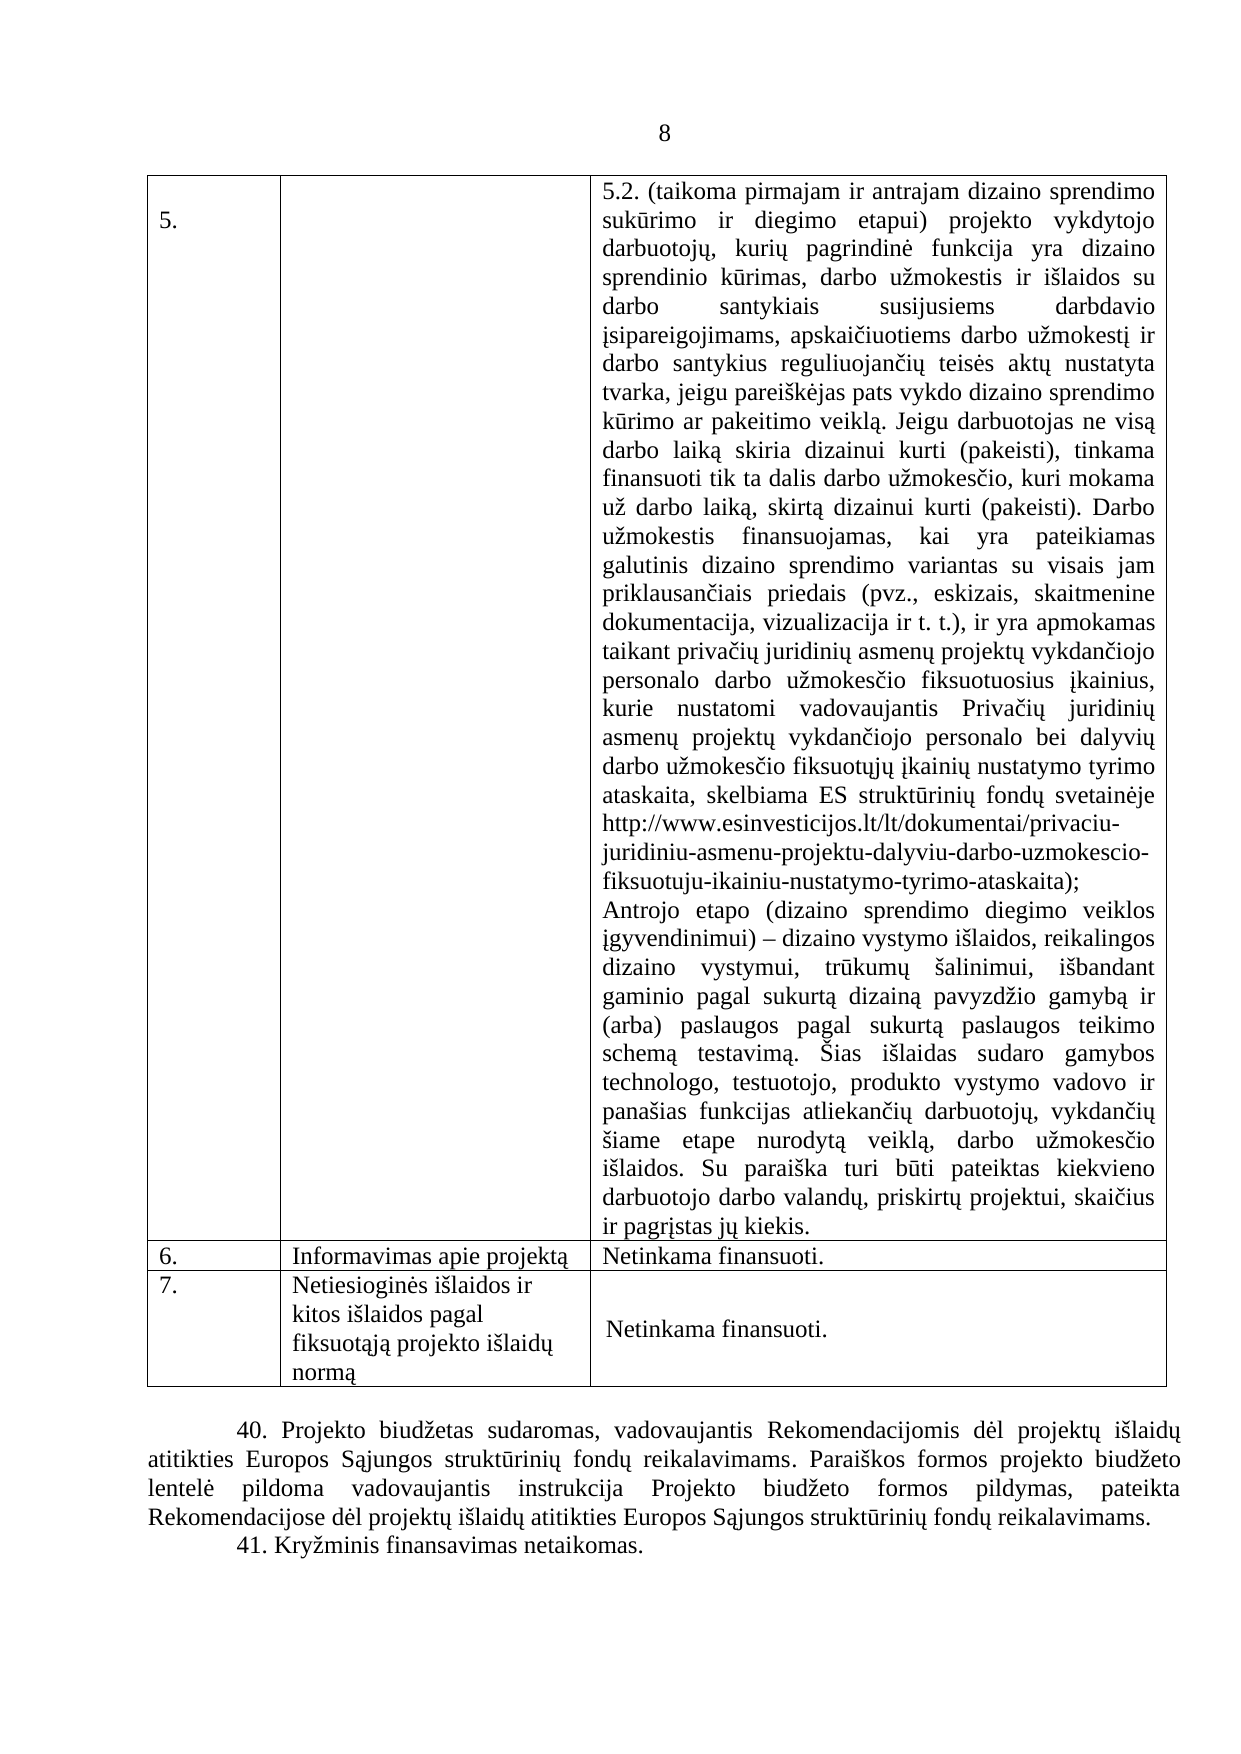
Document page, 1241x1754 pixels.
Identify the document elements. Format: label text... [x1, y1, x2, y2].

table_cell 5.2. (taikoma pirmajam ir antrajam dizaino sprendimo sukūrimo ir diegimo etapui) projekto vykdytojo darbuotojų, kurių pagrindinė funkcija yra dizaino sprendinio kūrimas, darbo užmokestis ir išlaidos su darbo santykiais susijusiems darbdavio įsipareigojimams, apskaičiuotiems darbo užmokestį ir darbo santykius reguliuojančių teisės aktų nustatyta tvarka, jeigu pareiškėjas pats vykdo dizaino sprendimo kūrimo ar pakeitimo veiklą. Jeigu darbuotojas ne visą darbo laiką skiria dizainui kurti (pakeisti), tinkama finansuoti tik ta dalis darbo užmokesčio, kuri mokama už darbo laiką, skirtą dizainui kurti (pakeisti). Darbo užmokestis finansuojamas, kai yra pateikiamas galutinis dizaino sprendimo variantas su visais jam priklausančiais priedais (pvz., eskizais, skaitmenine dokumentacija, vizualizacija ir t. t.), ir yra apmokamas taikant privačių juridinių asmenų projektų vykdančiojo personalo darbo užmokesčio fiksuotuosius įkainius, kurie nustatomi vadovaujantis Privačių juridinių asmenų projektų vykdančiojo personalo bei dalyvių darbo užmokesčio fiksuotųjų įkainių nustatymo tyrimo ataskaita, skelbiama ES struktūrinių fondų svetainėje http://www.esinvesticijos.lt/lt/dokumentai/privaciu-juridiniu-asmenu-projektu-dalyviu-darbo-uzmokescio-fiksuotuju-ikainiu-nustatymo-tyrimo-ataskaita); Antrojo etapo (dizaino sprendimo diegimo veiklos įgyvendinimui) – dizaino vystymo išlaidos, reikalingos dizaino vystymui, trūkumų šalinimui, išbandant gaminio pagal sukurtą dizainą pavyzdžio gamybą ir (arba) paslaugos pagal sukurtą paslaugos teikimo schemą testavimą. Šias išlaidas sudaro gamybos technologo, testuotojo, produkto vystymo vadovo ir panašias funkcijas atliekančių darbuotojų, vykdančių šiame etape nurodytą veiklą, darbo užmokesčio išlaidos. Su paraiška turi būti pateiktas kiekvieno darbuotojo darbo valandų, priskirtų projektui, skaičius ir pagrįstas jų kiekis. [591, 176, 1166, 1240]
table_cell Informavimas apie projektą [281, 1241, 590, 1269]
table_cell Netinkama finansuoti. [591, 1271, 1166, 1386]
text 40. Projekto biudžetas sudaromas, vadovaujantis Rekomendacijomis dėl projektų išlaidų atitikties Europos Sąjungos struktūrinių fondų reikalavimams. Paraiškos formos projekto biudžeto lentelė pildoma vadovaujantis instrukcija Projekto biudžeto formos pildymas, pateikta Rekomendacijose dėl projektų išlaidų atitikties Europos Sąjungos struktūrinių fondų reikalavimams. [148, 1415, 1181, 1530]
table_cell 5. [148, 176, 280, 1240]
table_cell Netiesioginės išlaidos ir kitos išlaidos pagal fiksuotąją projekto išlaidų normą [281, 1271, 590, 1386]
table_cell Netinkama finansuoti. [591, 1241, 1166, 1269]
text 41. Kryžminis finansavimas netaikomas. [148, 1530, 1181, 1559]
table_cell 7. [148, 1271, 280, 1386]
table_cell [281, 176, 590, 1240]
table_cell 6. [148, 1241, 280, 1269]
